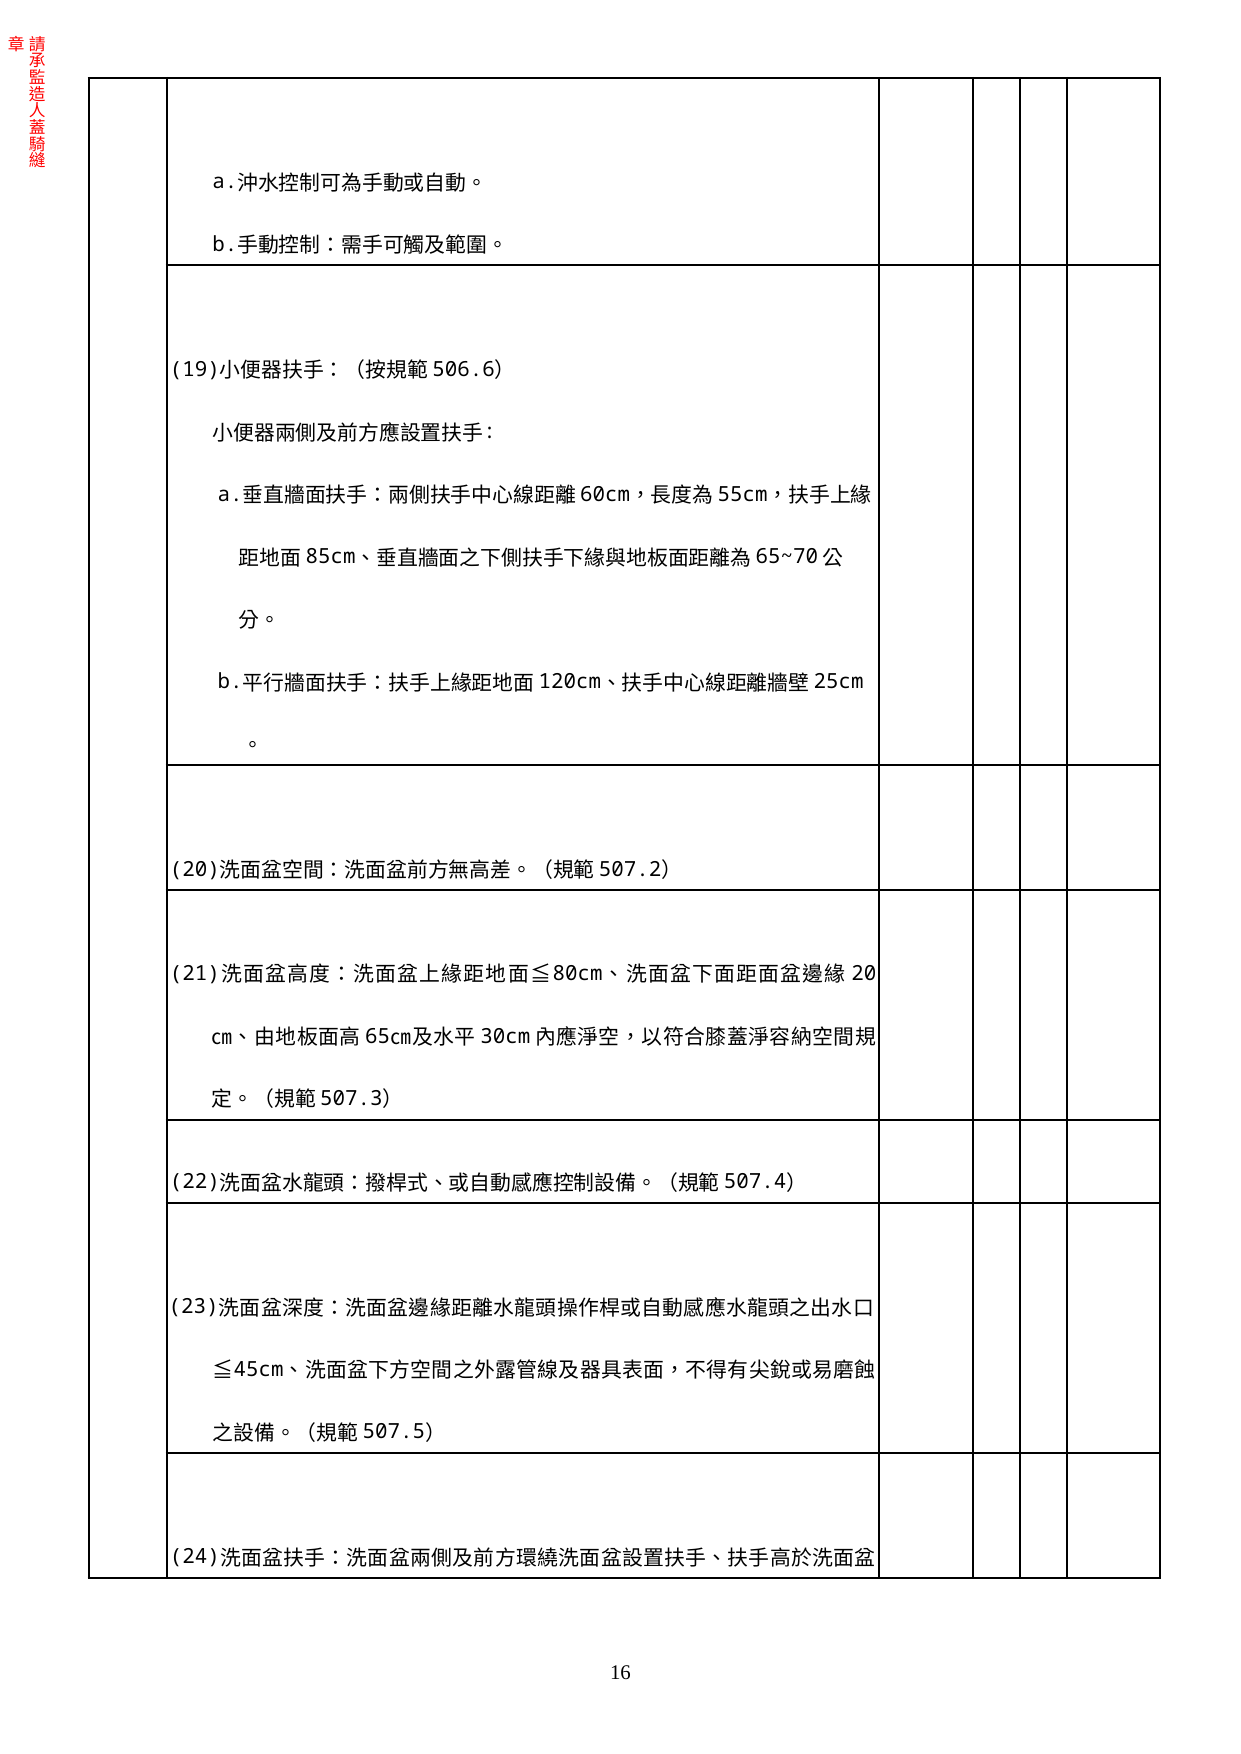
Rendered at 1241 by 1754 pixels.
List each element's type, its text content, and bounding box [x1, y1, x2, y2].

table_cell [1021, 79, 1066, 264]
table_cell [880, 1121, 972, 1202]
table_cell a.沖水控制可為手動或自動。 b.手動控制：需手可觸及範圍。 [168, 79, 878, 264]
table_cell [880, 1454, 972, 1577]
table_cell (22)洗面盆水龍頭：撥桿式、或自動感應控制設備。（規範507.4） [168, 1121, 878, 1202]
table_cell [1021, 891, 1066, 1118]
table_cell [1021, 1454, 1066, 1577]
table_cell (24)洗面盆扶手：洗面盆兩側及前方環繞洗面盆設置扶手、扶手高於洗面盆 [168, 1454, 878, 1577]
table_cell [974, 1204, 1019, 1452]
table_cell [1068, 1454, 1159, 1577]
table_cell [880, 266, 972, 764]
table_cell [974, 766, 1019, 889]
table_cell [974, 1454, 1019, 1577]
table_cell [1068, 266, 1159, 764]
table_cell [974, 79, 1019, 264]
table_cell [880, 766, 972, 889]
table_cell (22)洗面盆水龍頭：撥桿式、或自動感應控制設備。（規範507.4） [0, 20, 55, 189]
table_cell [1021, 1204, 1066, 1452]
table_cell 8. 廁所 盥洗室 （處） [90, 79, 166, 1577]
table_cell (21)洗面盆高度：洗面盆上緣距地面≦80cm、洗面盆下面距面盆邊緣20㎝、由地板面高65㎝及水平30cm內應淨空，以符合膝蓋淨容納空間規定。（規範507.3） [168, 891, 878, 1118]
table_cell [1021, 766, 1066, 889]
table_cell [1021, 266, 1066, 764]
table_cell [1068, 1204, 1159, 1452]
table_cell [974, 1121, 1019, 1202]
table_cell [880, 1204, 972, 1452]
table_cell [1068, 1121, 1159, 1202]
table_cell [1021, 1121, 1066, 1202]
table_cell [1068, 79, 1159, 264]
table_cell [1068, 891, 1159, 1118]
table_cell [974, 266, 1019, 764]
table_cell [974, 891, 1019, 1118]
table_cell [880, 891, 972, 1118]
table_cell [880, 79, 972, 264]
table_cell (19)小便器扶手：（按規範506.6） 小便器兩側及前方應設置扶手: a.垂直牆面扶手：兩側扶手中心線距離60cm，長度為55cm，扶手上緣距地面85cm、垂直牆面之下側扶手下緣與地板面距離為65~70公分。 b.平行牆面扶手：扶手上緣距地面120cm、扶手中心線距離牆壁25cm 。 [168, 266, 878, 764]
table_cell [1068, 766, 1159, 889]
table_cell (23)洗面盆深度：洗面盆邊緣距離水龍頭操作桿或自動感應水龍頭之出水口≦45cm、洗面盆下方空間之外露管線及器具表面，不得有尖銳或易磨蝕之設備。（規範507.5） [168, 1204, 878, 1452]
table_cell (20)洗面盆空間：洗面盆前方無高差。（規範507.2） [168, 766, 878, 889]
